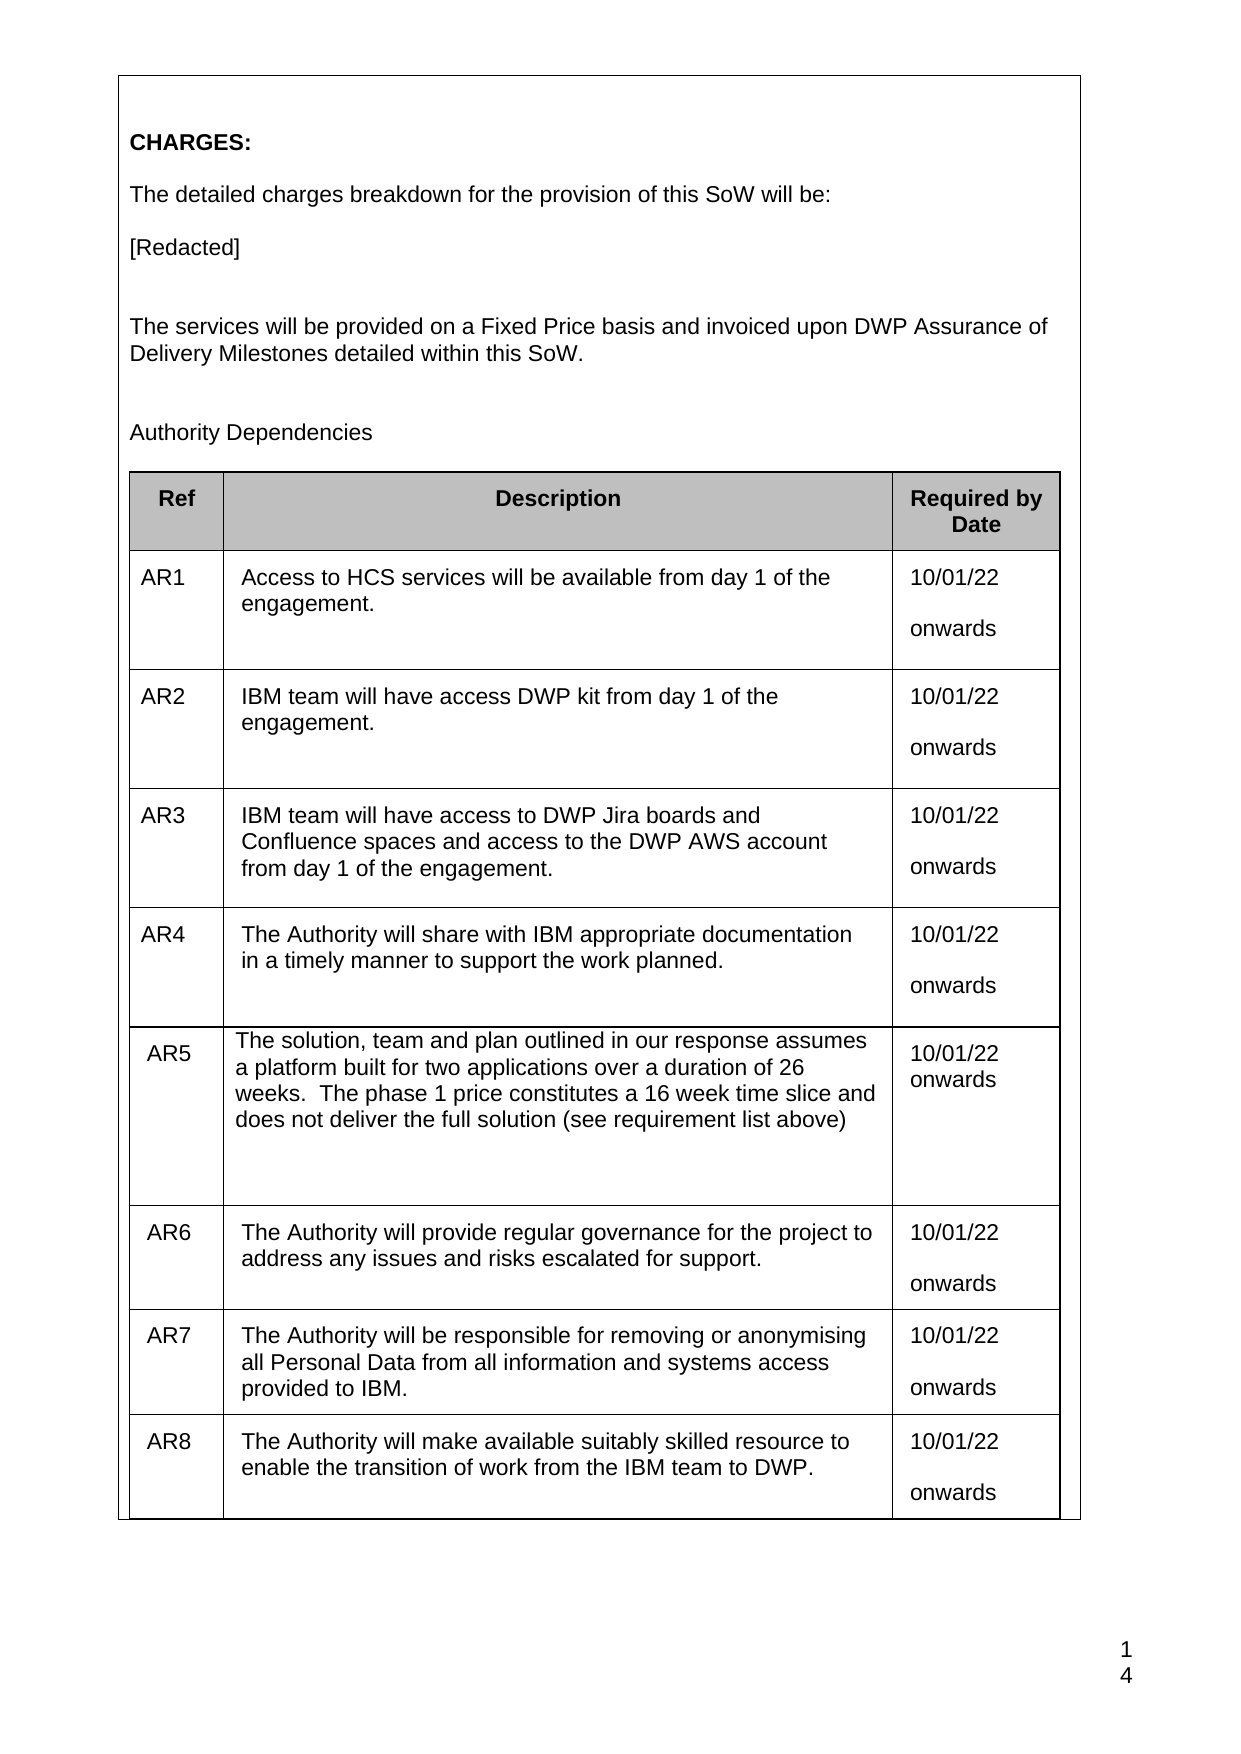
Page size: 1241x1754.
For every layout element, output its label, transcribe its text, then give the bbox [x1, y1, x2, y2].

table_header CHARGES: The detailed charges breakdown for the provision of this SoW will be: [Redacted] The services will be provided on a Fixed Price basis and invoiced upon DWP Assurance of Delivery Milestones detailed within this SoW. Authority Dependencies [119, 76, 1080, 1519]
table_header Ref [130, 473, 223, 550]
table_cell The Authority will share with IBM appropriate documentation in a timely manner to support the work planned. [224, 908, 892, 1026]
table_cell 10/01/22 onwards [893, 1206, 1059, 1309]
table_cell The Authority will provide regular governance for the project to address any issues and risks escalated for support. [224, 1206, 892, 1309]
table_cell 10/01/22 onwards [893, 1028, 1059, 1205]
table_cell AR8 [130, 1415, 223, 1518]
table_cell IBM team will have access to DWP Jira boards and Confluence spaces and access to the DWP AWS account from day 1 of the engagement. [224, 789, 892, 907]
table_cell 10/01/22 onwards [893, 551, 1059, 669]
table_cell 10/01/22 onwards [893, 1415, 1059, 1518]
table_cell 10/01/22 onwards [893, 670, 1059, 788]
table_cell AR4 [130, 908, 223, 1026]
table_cell AR7 [130, 1310, 223, 1414]
table_cell AR1 [130, 551, 223, 669]
table_cell The solution, team and plan outlined in our response assumes a platform built for two applications over a duration of 26 weeks. The phase 1 price constitutes a 16 week time slice and does not deliver the full solution (see requirement list above) [224, 1028, 892, 1205]
table_cell AR2 [130, 670, 223, 788]
table_cell AR5 [130, 1028, 223, 1205]
table_cell 10/01/22 onwards [893, 908, 1059, 1026]
table_header Description [224, 473, 892, 550]
table_cell 10/01/22 onwards [893, 789, 1059, 907]
table_cell The Authority will be responsible for removing or anonymising all Personal Data from all information and systems access provided to IBM. [224, 1310, 892, 1414]
table_cell AR6 [130, 1206, 223, 1309]
table_cell Access to HCS services will be available from day 1 of the engagement. [224, 551, 892, 669]
table_cell 10/01/22 onwards [893, 1310, 1059, 1414]
table_cell The Authority will make available suitably skilled resource to enable the transition of work from the IBM team to DWP. [224, 1415, 892, 1518]
table_cell IBM team will have access DWP kit from day 1 of the engagement. [224, 670, 892, 788]
table_header Required by Date [893, 473, 1059, 550]
table_cell AR3 [130, 789, 223, 907]
